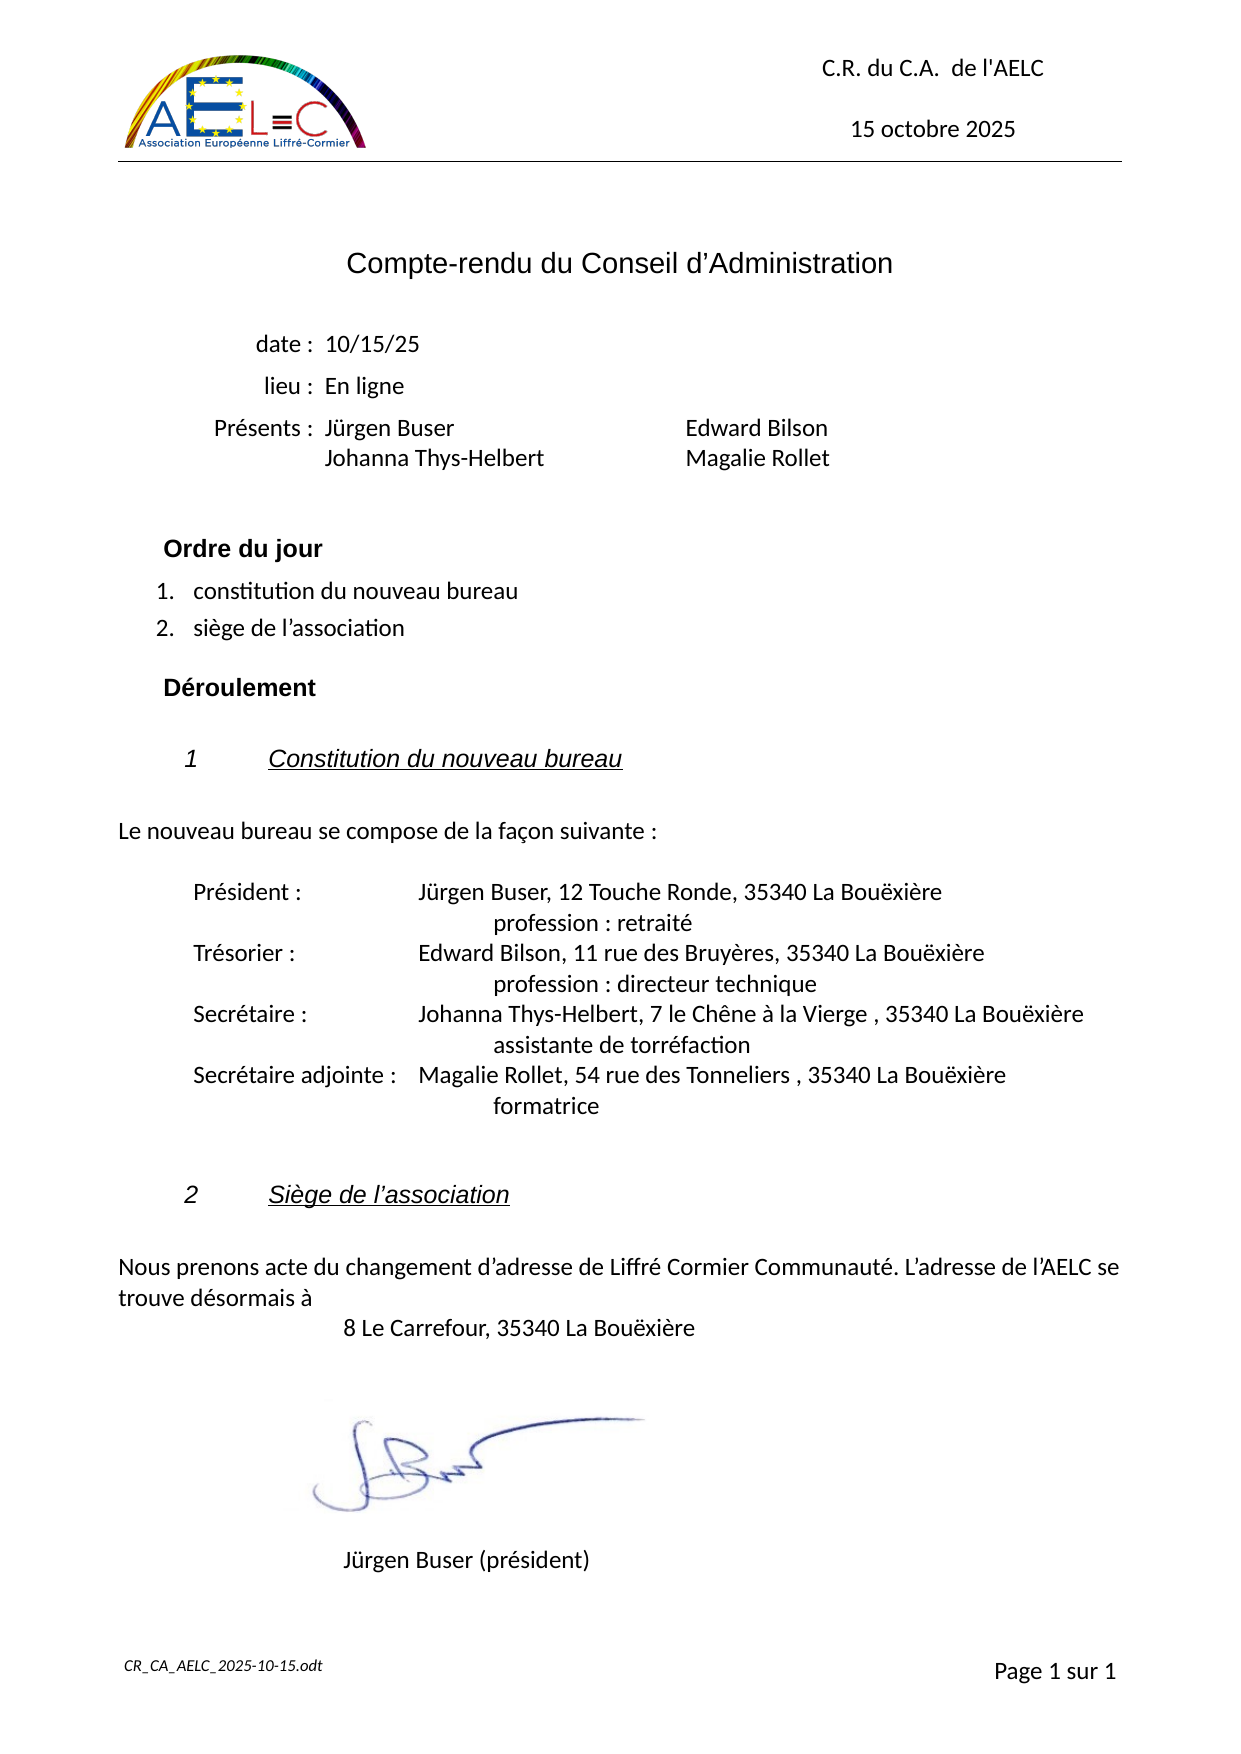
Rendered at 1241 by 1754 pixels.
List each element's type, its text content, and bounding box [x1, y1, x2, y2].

text Le nouveau bureau se compose de la façon suivante : [118, 815, 1122, 846]
table_cell Présents : [124, 406, 319, 479]
subtitle Déroulement [118, 673, 1122, 702]
table_header 15/10/25 [319, 322, 1124, 364]
table_cell Edward Bilson Magalie Rollet [680, 406, 1124, 479]
subtitle Constitution du nouveau bureau [148, 744, 1122, 773]
table_cell En ligne [319, 364, 1124, 406]
text Jürgen Buser (président) [118, 1544, 1122, 1575]
text Trésorier : Edward Bilson, 11 rue des Bruyères, 35340 La Bouëxière [193, 937, 1122, 968]
text Secrétaire : Johanna Thys-Helbert, 7 le Chêne à la Vierge , 35340 La Bouëxière [193, 998, 1122, 1029]
table_cell lieu : [124, 364, 319, 406]
subtitle Compte-rendu du Conseil d’Administration [118, 246, 1122, 279]
text Président : Jürgen Buser, 12 Touche Ronde, 35340 La Bouëxière [193, 876, 1122, 907]
text profession : directeur technique [193, 968, 1122, 998]
text Secrétaire adjointe : Magalie Rollet, 54 rue des Tonneliers , 35340 La Bouëxière [193, 1059, 1122, 1090]
subtitle Ordre du jour [118, 534, 1122, 563]
text formatrice [193, 1090, 1122, 1120]
list siège de l’association [156, 612, 1122, 642]
table_header date : [124, 322, 319, 364]
table_cell Jürgen Buser Johanna Thys-Helbert [319, 406, 679, 479]
list constitution du nouveau bureau [156, 575, 1122, 606]
text assistante de torréfaction [193, 1029, 1122, 1059]
picture [123, 52, 367, 150]
subtitle Siège de l’association [148, 1180, 1122, 1209]
text profession : retraité [193, 907, 1122, 937]
text Nous prenons acte du changement d’adresse de Liffré Cormier Communauté. L’adresse de l’AELC se trouve désormais à [118, 1251, 1122, 1312]
text 8 Le Carrefour, 35340 La Bouëxière [118, 1312, 1122, 1343]
picture [282, 1399, 649, 1514]
